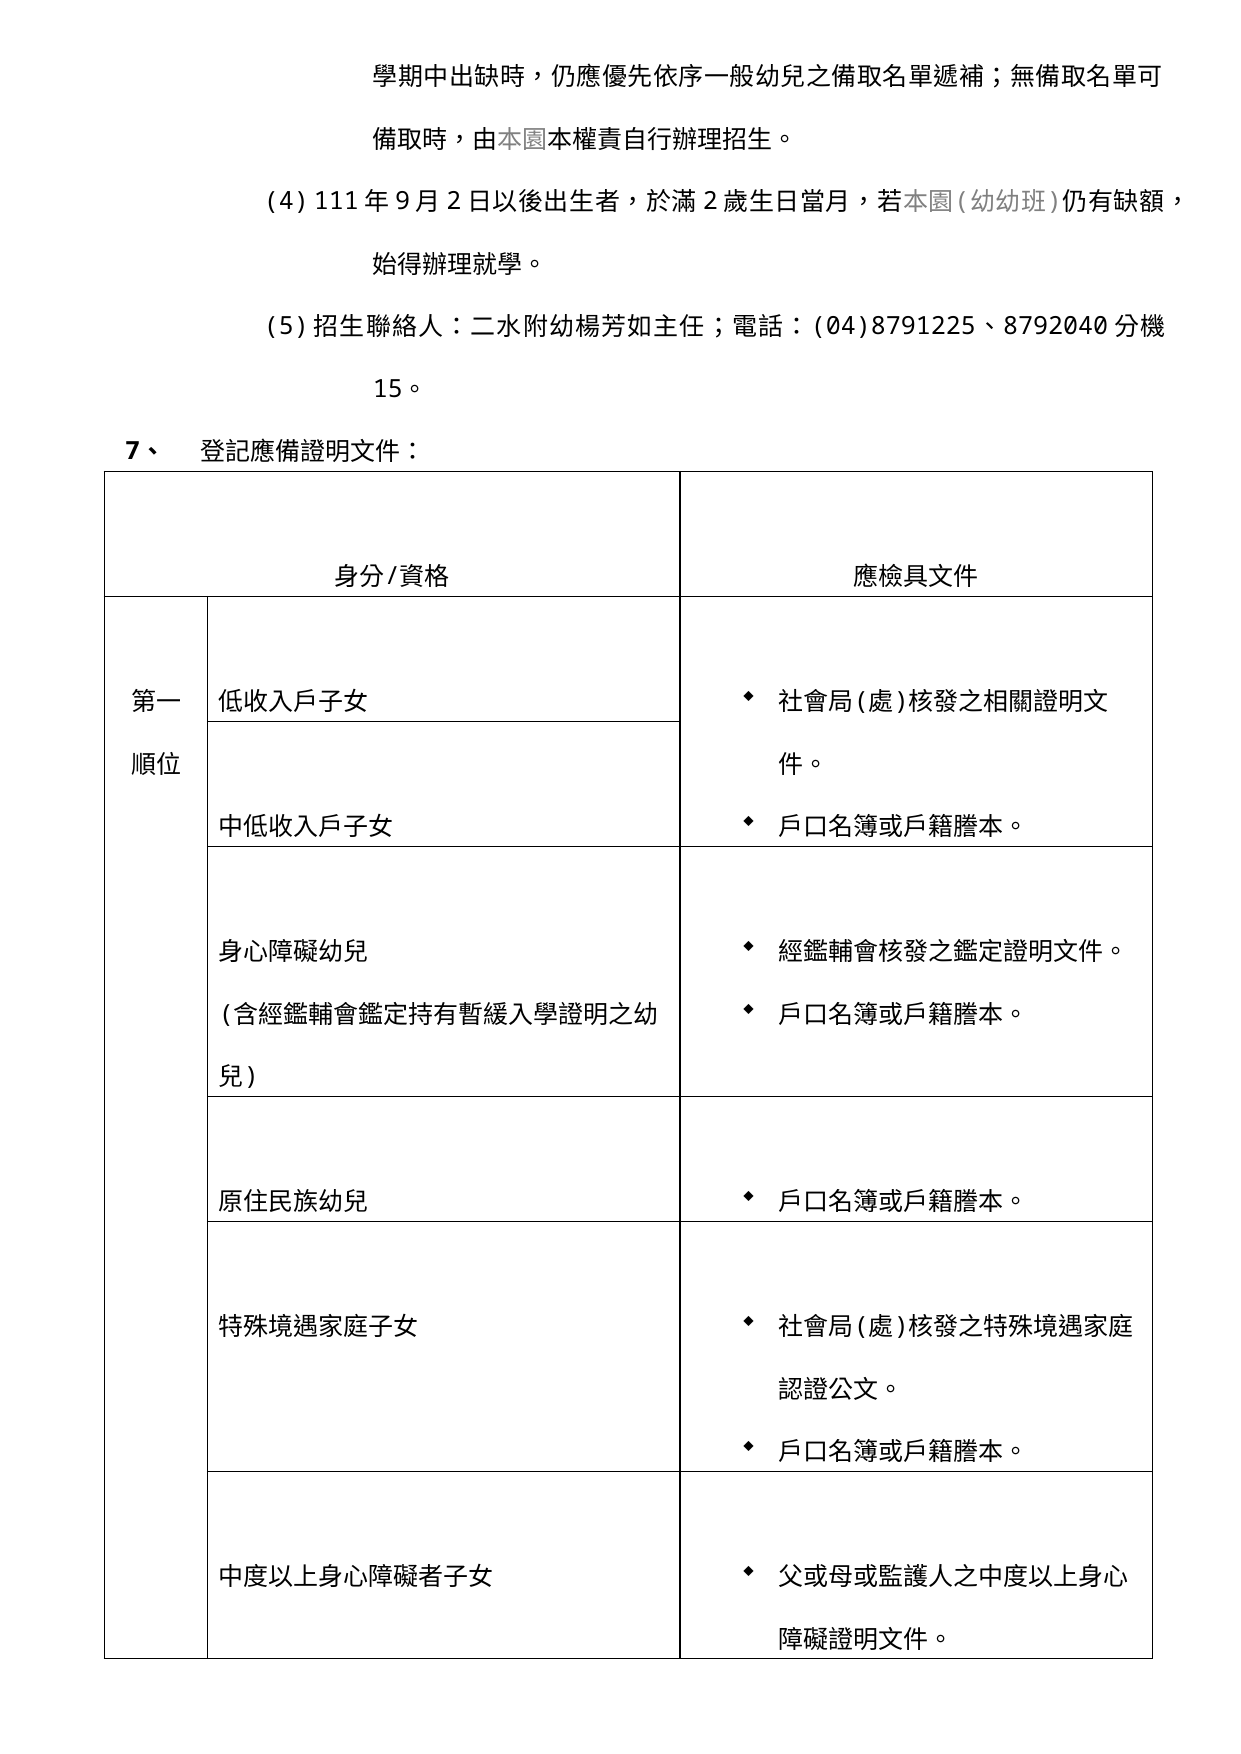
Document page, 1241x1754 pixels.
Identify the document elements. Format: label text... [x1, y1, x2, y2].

table_cell 第一 順位 [105, 597, 207, 1658]
list 招生聯絡人：二水附幼楊芳如主任；電話：(04)8791225、8792040分機15。 [264, 283, 1165, 408]
list 學期中出缺時，仍應優先依序一般幼兒之備取名單遞補；無備取名單可備取時，由本園本權責自行辦理招生。 [264, 33, 1165, 158]
table_cell 中低收入戶子女 [208, 722, 679, 846]
table_cell 社會局(處)核發之相關證明文件。 戶口名簿或戶籍謄本。 [681, 597, 1152, 846]
table_cell 社會局(處)核發之特殊境遇家庭認證公文。 戶口名簿或戶籍謄本。 [681, 1222, 1152, 1471]
list 登記應備證明文件： [125, 408, 1165, 471]
table_cell 戶口名簿或戶籍謄本。 [681, 1097, 1152, 1221]
table_cell 特殊境遇家庭子女 [208, 1222, 679, 1471]
table_cell 父或母或監護人之中度以上身心障礙證明文件。 戶口名簿或戶籍謄本。 [681, 1472, 1152, 1658]
table_cell 經鑑輔會核發之鑑定證明文件。 戶口名簿或戶籍謄本。 [681, 847, 1152, 1096]
table_cell 身心障礙幼兒 (含經鑑輔會鑑定持有暫緩入學證明之幼兒) [208, 847, 679, 1096]
table_cell 低收入戶子女 [208, 597, 679, 721]
list 111年9月2日以後出生者，於滿2歲生日當月，若本園(幼幼班)仍有缺額，始得辦理就學。 [264, 158, 1165, 283]
table_cell 中度以上身心障礙者子女 [208, 1472, 679, 1658]
table_header 應檢具文件 [681, 472, 1152, 596]
table_cell 原住民族幼兒 [208, 1097, 679, 1221]
table_header 身分/資格 [105, 472, 679, 596]
